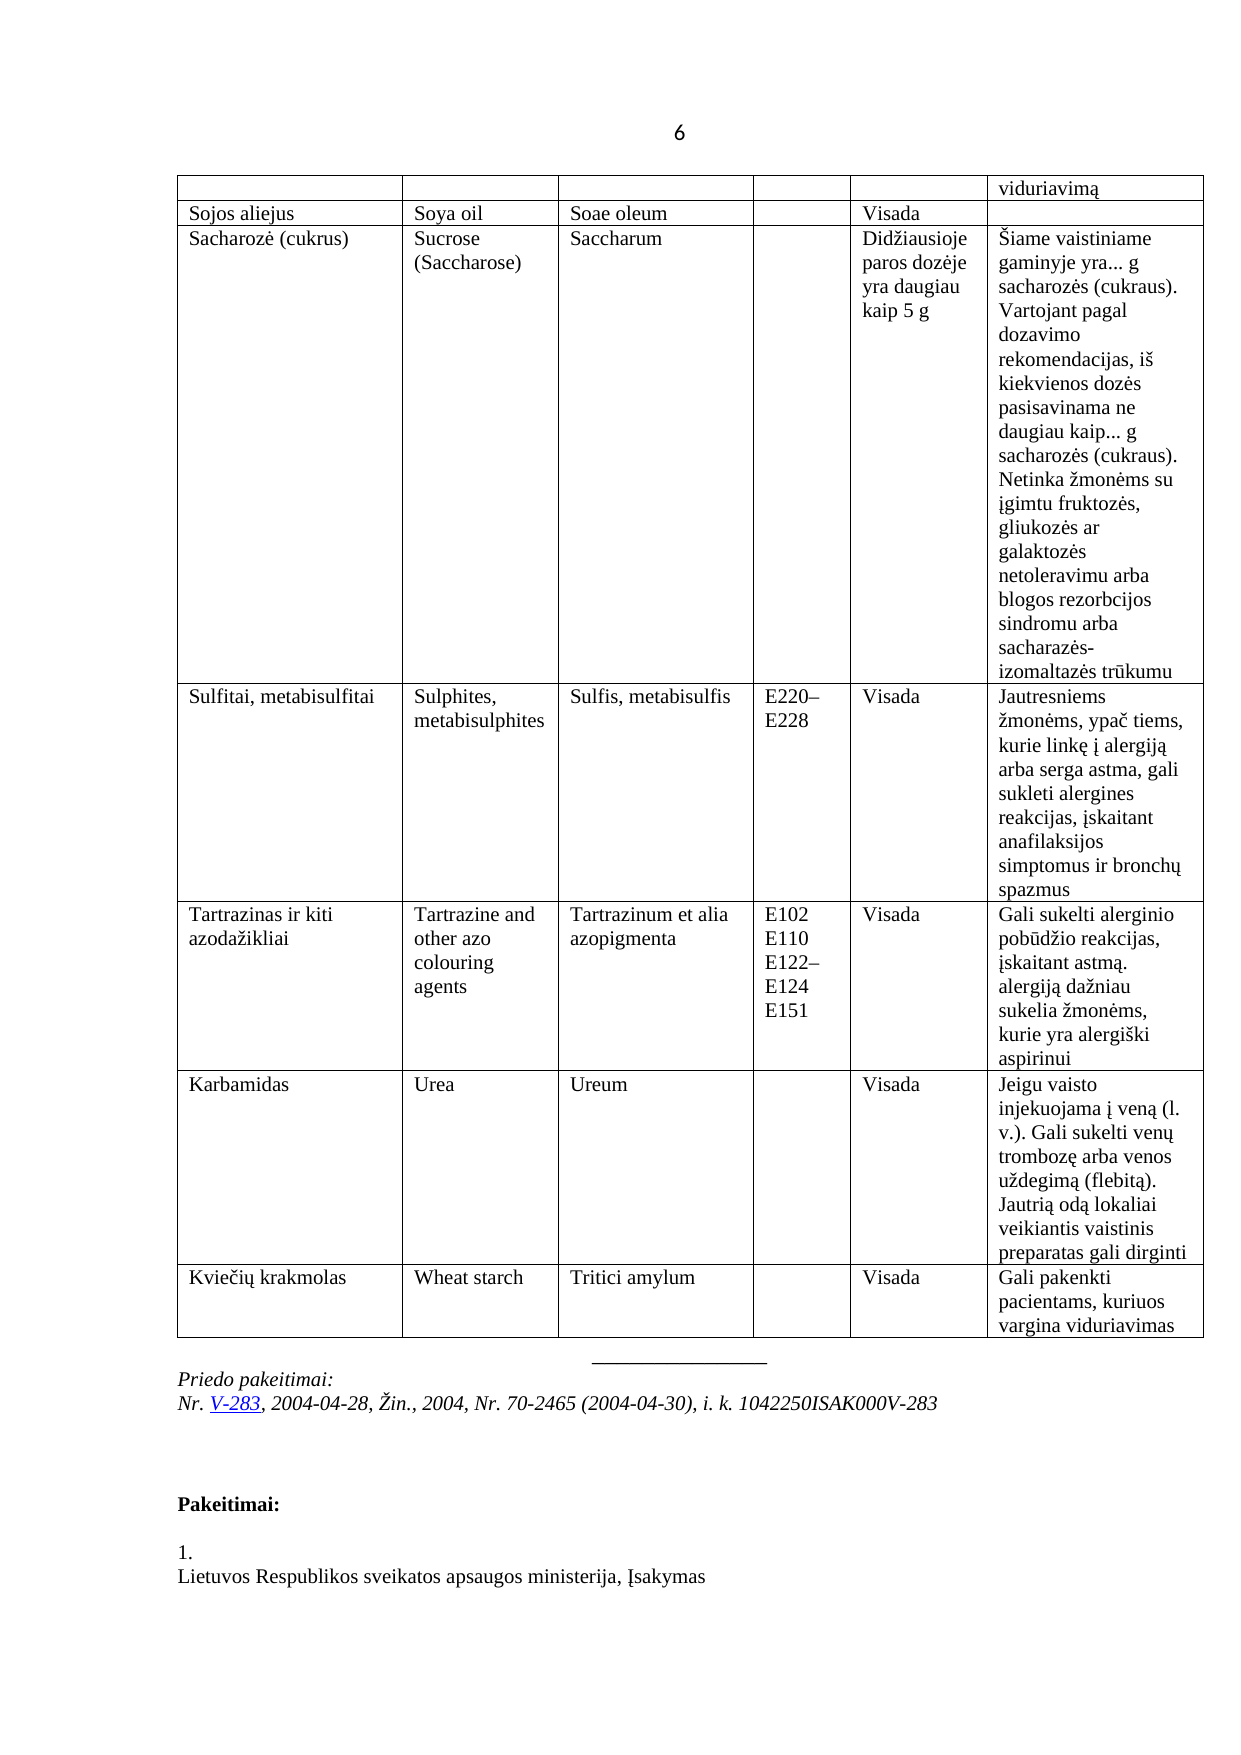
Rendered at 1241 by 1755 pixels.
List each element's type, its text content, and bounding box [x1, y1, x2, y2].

table_cell Kviečių krakmolas [178, 1265, 402, 1337]
table_cell Tartrazinas ir kiti azodažikliai [178, 902, 402, 1070]
table_cell [754, 201, 850, 225]
table_cell Jeigu vaisto injekuojama į veną (l. v.). Gali sukelti venų trombozę arba venos uždegimą (flebitą). Jautrią odą lokaliai veikiantis vaistinis preparatas gali dirginti [988, 1071, 1203, 1264]
table_cell Visada [851, 902, 987, 1070]
table_cell Visada [851, 1265, 987, 1337]
table_cell [403, 176, 558, 200]
table_cell Sojos aliejus [178, 201, 402, 225]
table_cell [851, 176, 987, 200]
table_cell Šiame vaistiniame gaminyje yra... g sacharozės (cukraus). Vartojant pagal dozavimo rekomendacijas, iš kiekvienos dozės pasisavinama ne daugiau kaip... g sacharozės (cukraus). Netinka žmonėms su įgimtu fruktozės, gliukozės ar galaktozės netoleravimu arba blogos rezorbcijos sindromu arba sacharazės-izomaltazės trūkumu [988, 226, 1203, 683]
table_cell viduriavimą [988, 176, 1203, 200]
table_cell Sulfitai, metabisulfitai [178, 684, 402, 901]
text Pakeitimai: [177, 1492, 1181, 1516]
table_cell [754, 1071, 850, 1264]
table_cell E102 E110 E122–E124 E151 [754, 902, 850, 1070]
table_cell Saccharum [559, 226, 753, 683]
table_cell Sucrose (Saccharose) [403, 226, 558, 683]
table_cell Soya oil [403, 201, 558, 225]
table_cell Jautresniems žmonėms, ypač tiems, kurie linkę į alergiją arba serga astma, gali sukleti alergines reakcijas, įskaitant anafilaksijos simptomus ir bronchų spazmus [988, 684, 1203, 901]
table_cell Tartrazinum et alia azopigmenta [559, 902, 753, 1070]
table_cell Wheat starch [403, 1265, 558, 1337]
table_cell [988, 201, 1203, 225]
text 1. [177, 1540, 1181, 1564]
table_cell Urea [403, 1071, 558, 1264]
table_cell Karbamidas [178, 1071, 402, 1264]
table_cell [559, 176, 753, 200]
table_cell Visada [851, 684, 987, 901]
table_cell [754, 226, 850, 683]
table_cell Sacharozė (cukrus) [178, 226, 402, 683]
text Lietuvos Respublikos sveikatos apsaugos ministerija, Įsakymas [177, 1564, 1181, 1588]
text Priedo pakeitimai: [177, 1367, 1181, 1391]
table_cell Sulfis, metabisulfis [559, 684, 753, 901]
text Nr. V-283, 2004-04-28, Žin., 2004, Nr. 70-2465 (2004-04-30), i. k. 1042250ISAK000V-283 [177, 1391, 1181, 1415]
table_cell Gali pakenkti pacientams, kuriuos vargina viduriavimas [988, 1265, 1203, 1337]
table_cell [178, 176, 402, 200]
table_cell Ureum [559, 1071, 753, 1264]
text ______________ [177, 1338, 1181, 1367]
table_cell Gali sukelti alerginio pobūdžio reakcijas, įskaitant astmą. alergiją dažniau sukelia žmonėms, kurie yra alergiški aspirinui [988, 902, 1203, 1070]
table_cell Soae oleum [559, 201, 753, 225]
table_cell Sulphites, metabisulphites [403, 684, 558, 901]
table_cell Tartrazine and other azo colouring agents [403, 902, 558, 1070]
table_cell Tritici amylum [559, 1265, 753, 1337]
table_cell [754, 176, 850, 200]
table_cell Visada [851, 201, 987, 225]
table_cell Didžiausioje paros dozėje yra daugiau kaip 5 g [851, 226, 987, 683]
table_cell [754, 1265, 850, 1337]
table_cell Visada [851, 1071, 987, 1264]
table_cell E220–E228 [754, 684, 850, 901]
